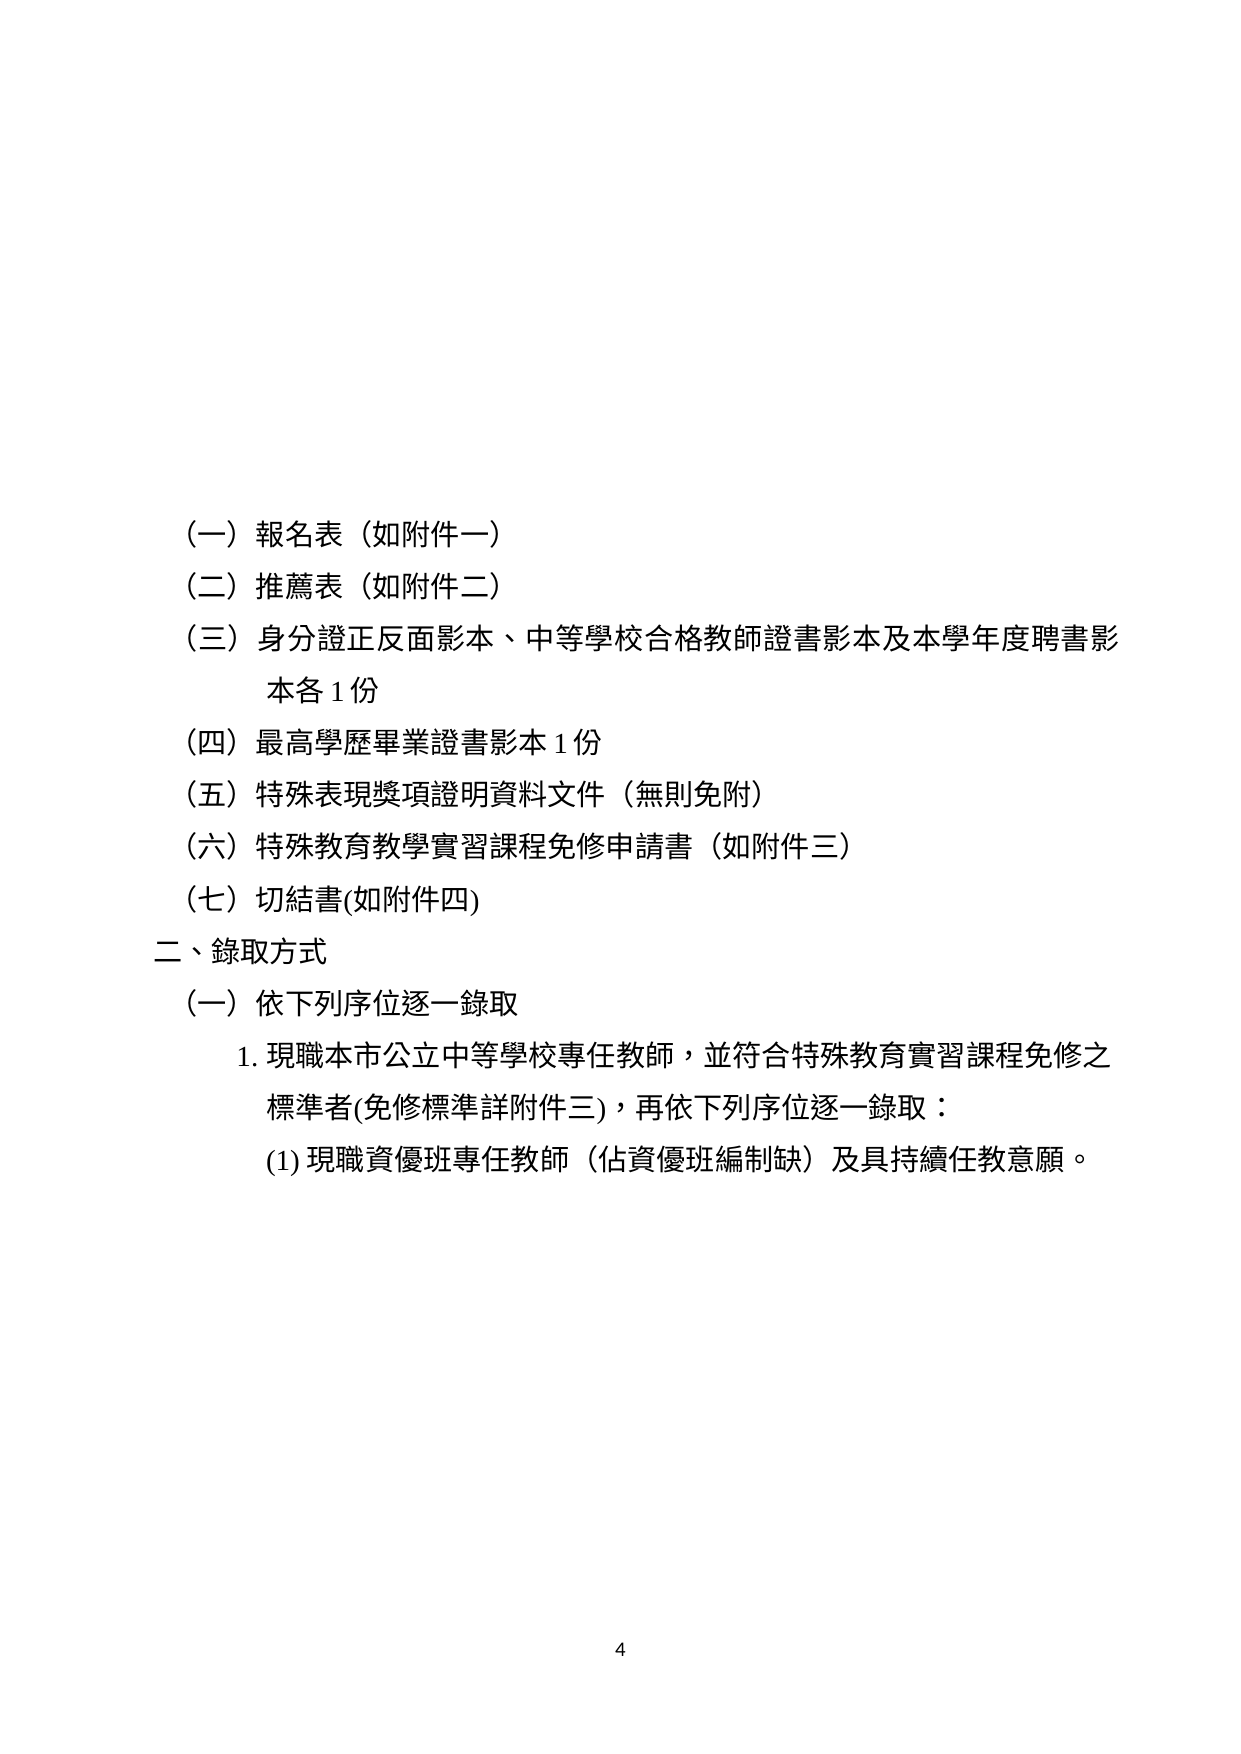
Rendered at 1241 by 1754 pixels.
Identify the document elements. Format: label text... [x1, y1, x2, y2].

text （七）切結書(如附件四) [168, 868, 1122, 920]
text （二）推薦表（如附件二） [168, 556, 1122, 608]
text （五）特殊表現獎項證明資料文件（無則免附） [168, 764, 1122, 816]
list 現職資優班專任教師（佔資優班編制缺）及具持續任教意願。 [266, 1129, 1122, 1181]
text （四）最高學歷畢業證書影本1份 [168, 712, 1122, 764]
text 二、錄取方式 [153, 920, 1122, 972]
text （六）特殊教育教學實習課程免修申請書（如附件三） [168, 816, 1122, 868]
text （一）報名表（如附件一） [168, 504, 1122, 556]
text （一）依下列序位逐一錄取 [168, 972, 1122, 1024]
list 現職本市公立中等學校專任教師，並符合特殊教育實習課程免修之標準者(免修標準詳附件三)，再依下列序位逐一錄取： [236, 1024, 1122, 1129]
text （三）身分證正反面影本、中等學校合格教師證書影本及本學年度聘書影本各1份 [168, 608, 1122, 712]
